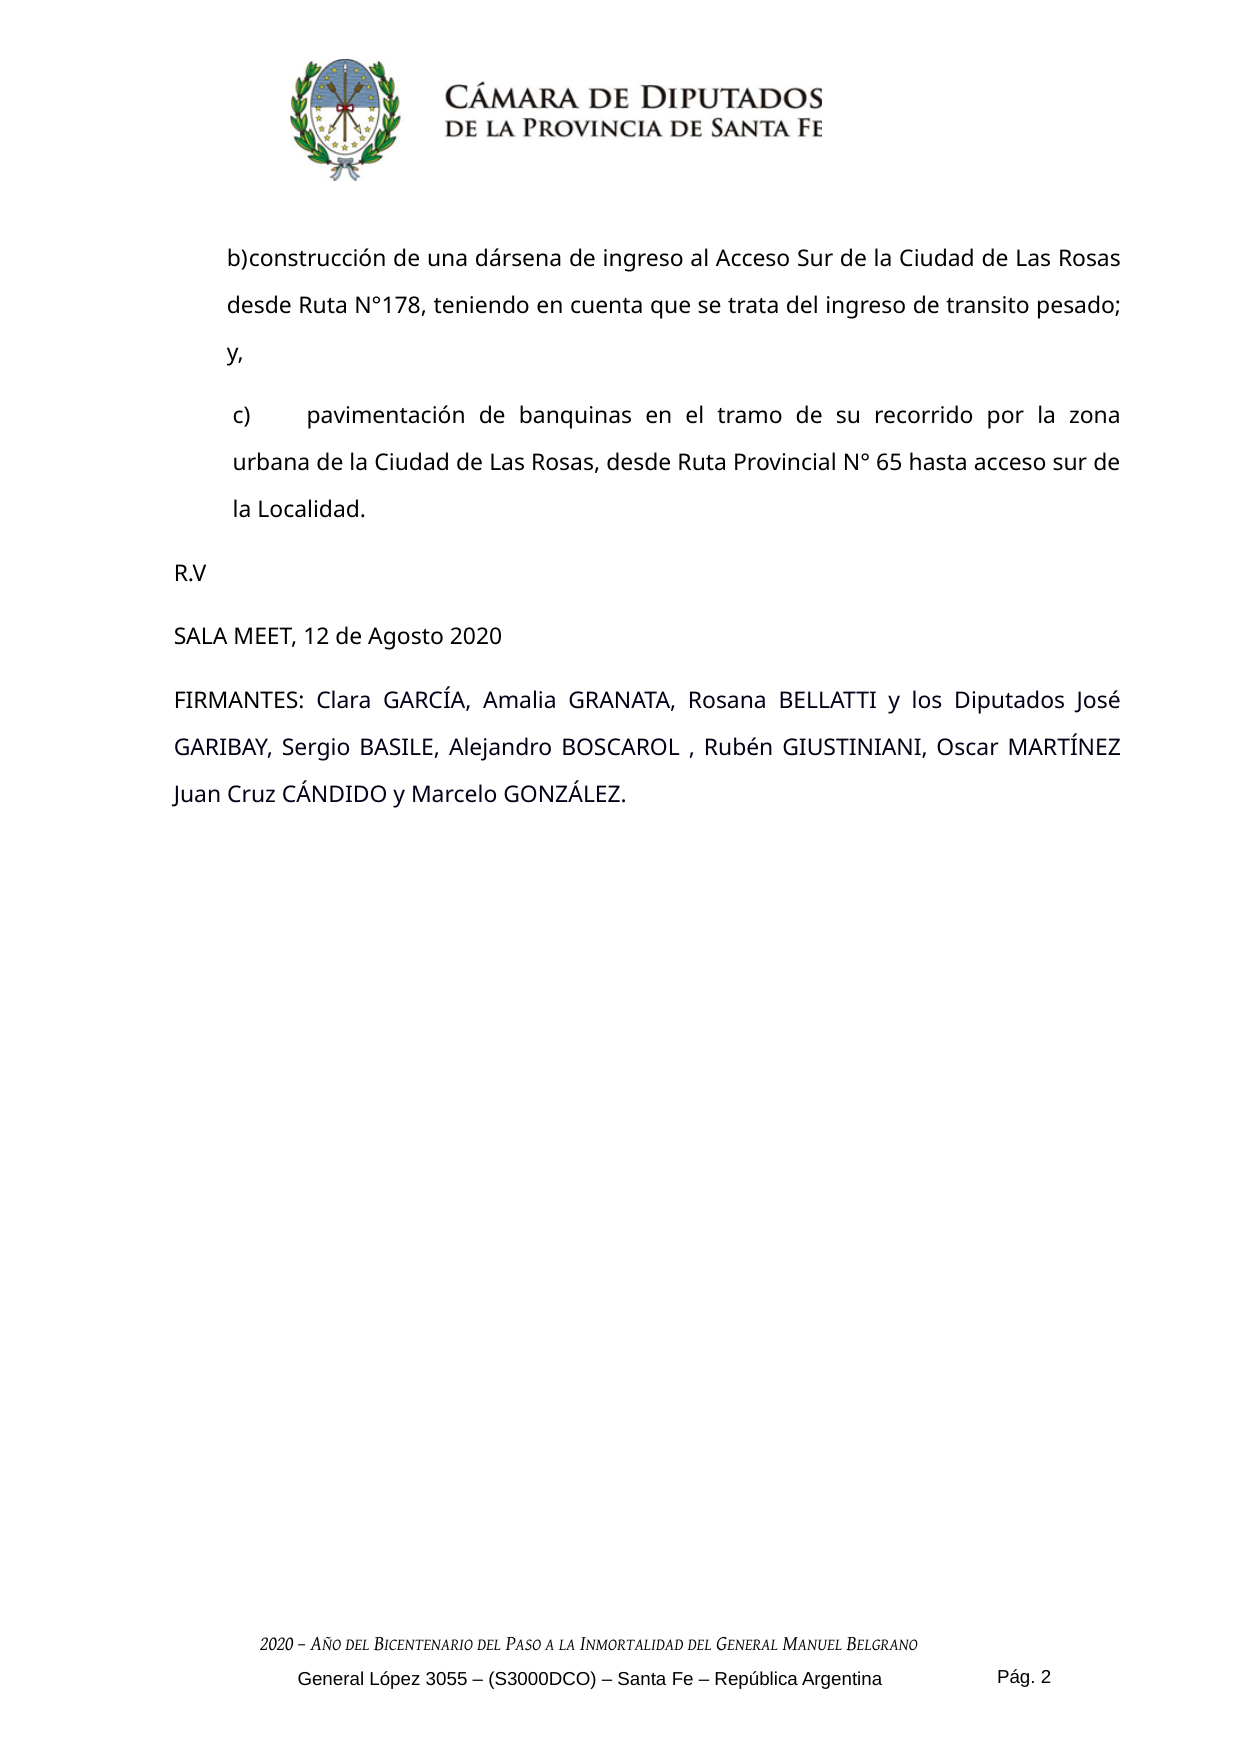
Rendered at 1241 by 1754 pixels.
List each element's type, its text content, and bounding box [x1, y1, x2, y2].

list SALA MEET, 12 de Agosto 2020 [173, 620, 1122, 652]
list FIRMANTES: Clara GARCÍA, Amalia GRANATA, Rosana BELLATTI y los Diputados José GARIBAY, Sergio BASILE, Alejandro BOSCAROL , Rubén GIUSTINIANI, Oscar MARTÍNEZ Juan Cruz CÁNDIDO y Marcelo GONZÁLEZ. [173, 684, 1122, 809]
list construcción de una dársena de ingreso al Acceso Sur de la Ciudad de Las Rosas desde Ruta N°178, teniendo en cuenta que se trata del ingreso de transito pesado; y, [227, 242, 1122, 367]
list R.V [173, 557, 1122, 588]
list pavimentación de banquinas en el tramo de su recorrido por la zona urbana de la Ciudad de Las Rosas, desde Ruta Provincial N° 65 hasta acceso sur de la Localidad. [232, 399, 1122, 524]
